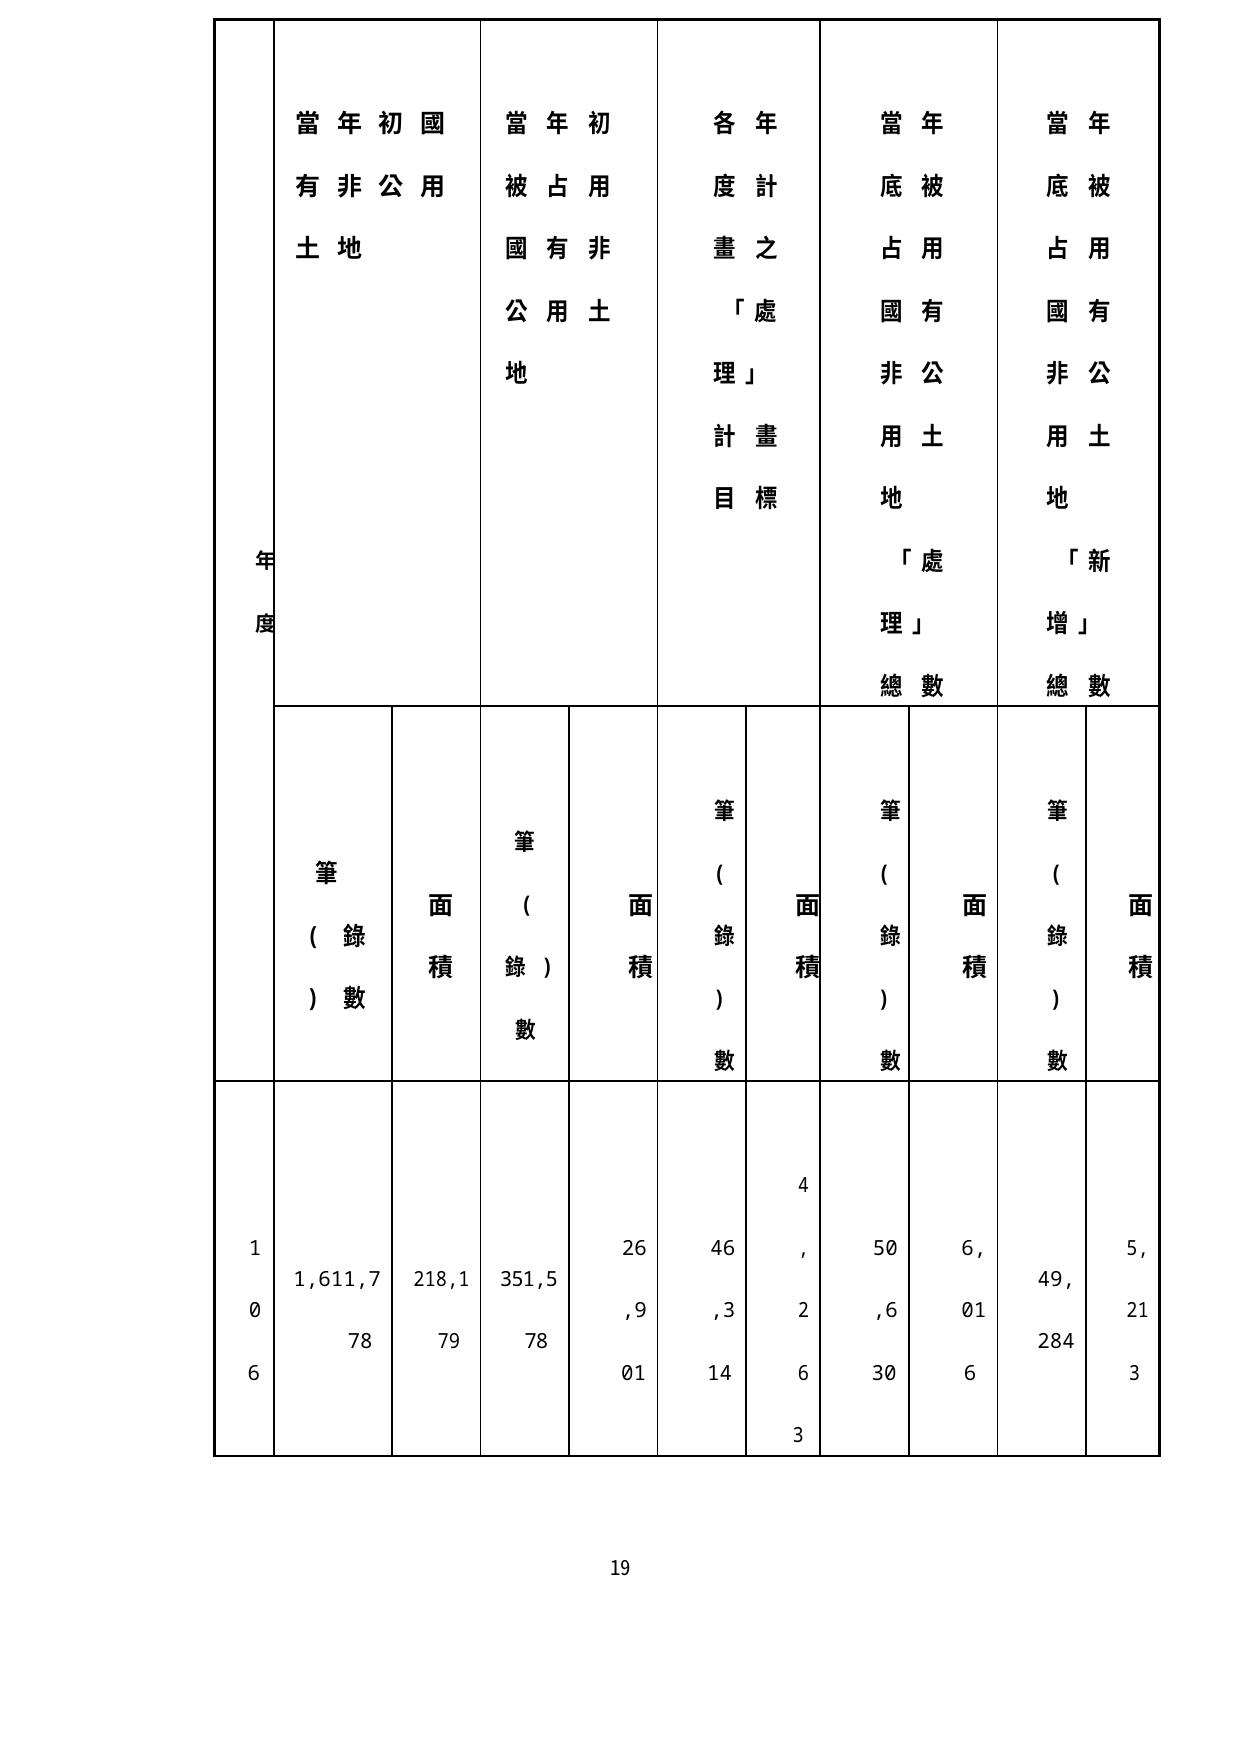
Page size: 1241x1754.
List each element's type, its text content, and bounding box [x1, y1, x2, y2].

table_header 各年度計畫之「處理」計畫目標 [658, 21, 819, 705]
table_header 當年初被占用國有非公用土地 [481, 21, 657, 705]
table_cell 1,611,778 [275, 1082, 391, 1455]
table_cell 218,179 [393, 1082, 480, 1455]
table_cell 351,578 [481, 1082, 568, 1455]
table_header 當年底被占用國有非公用土地「處理」總數 [821, 21, 997, 705]
table_cell 5,213 [1087, 1082, 1158, 1455]
table_cell 50,630 [821, 1082, 908, 1455]
table_cell 筆(錄)數 [275, 707, 391, 1080]
table_header 年度 [216, 21, 273, 1080]
table_cell 筆(錄)數 [998, 707, 1085, 1080]
table_cell 面積 [910, 707, 997, 1080]
table_cell 6,016 [910, 1082, 997, 1455]
table_cell 筆(錄)數 [481, 707, 568, 1080]
table_cell 49,284 [998, 1082, 1085, 1455]
table_cell 筆(錄)數 [658, 707, 745, 1080]
table_cell 26,901 [570, 1082, 657, 1455]
table_cell 面積 [747, 707, 819, 1080]
table_header 當年底被占用國有非公用土地「新增」總數 [998, 21, 1158, 705]
table_cell 面積 [393, 707, 480, 1080]
table_cell 面積 [570, 707, 657, 1080]
table_cell 46,314 [658, 1082, 745, 1455]
table_cell 面積 [1087, 707, 1158, 1080]
table_cell 筆(錄)數 [821, 707, 908, 1080]
table_cell 106 [216, 1082, 273, 1455]
table_cell 4,263 [747, 1082, 819, 1455]
table_header 當年初國有非公用土地 [275, 21, 480, 705]
